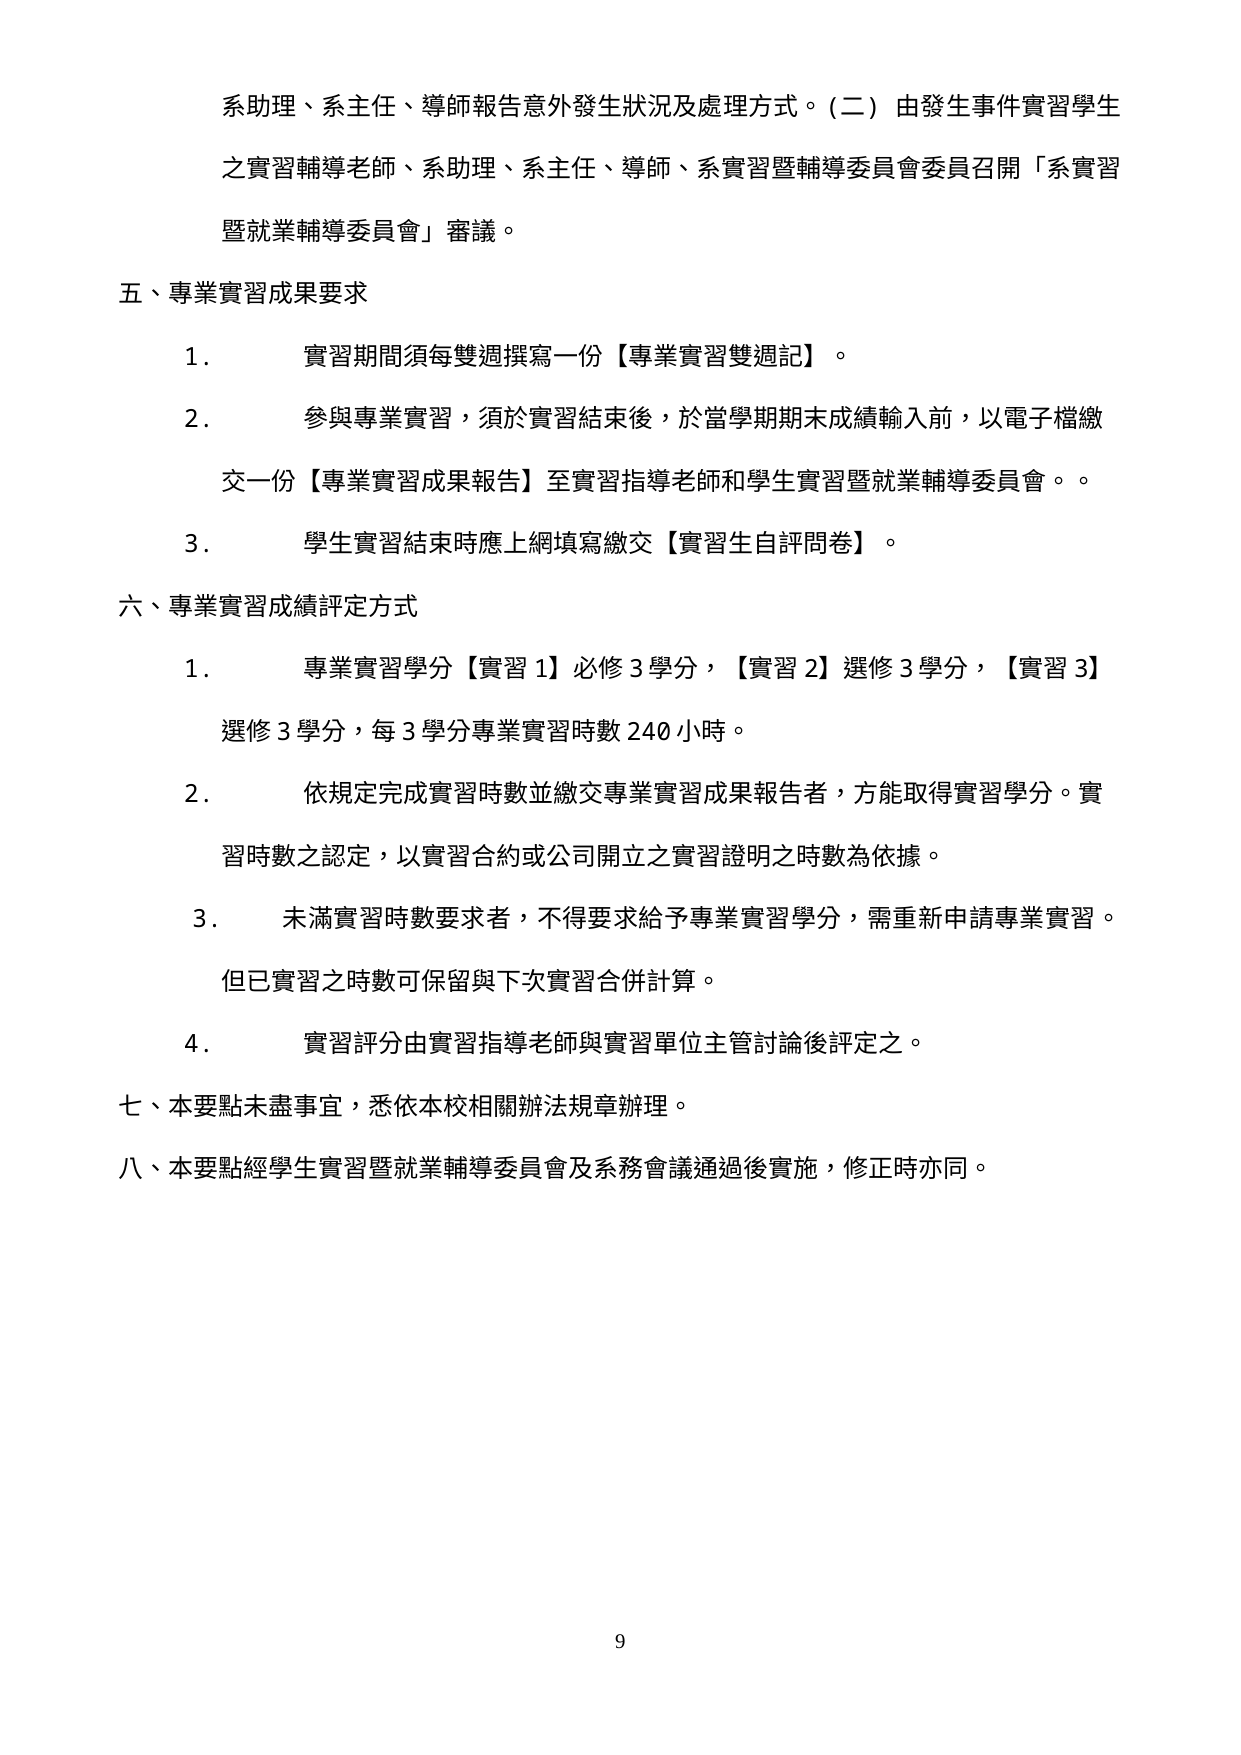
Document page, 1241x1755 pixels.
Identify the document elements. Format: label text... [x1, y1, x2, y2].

text 1. 專業實習學分【實習1】必修3學分，【實習2】選修3學分，【實習3】選修3學分，每3學分專業實習時數240小時。 [184, 625, 1122, 750]
subtitle 五、專業實習成果要求 [118, 250, 1122, 313]
text 2. 依規定完成實習時數並繳交專業實習成果報告者，方能取得實習學分。實習時數之認定，以實習合約或公司開立之實習證明之時數為依據。 [184, 750, 1122, 875]
text 2. 參與專業實習，須於實習結束後，於當學期期末成績輸入前，以電子檔繳交一份【專業實習成果報告】至實習指導老師和學生實習暨就業輔導委員會。。 [184, 375, 1122, 500]
text 3. 未滿實習時數要求者，不得要求給予專業實習學分，需重新申請專業實習。但已實習之時數可保留與下次實習合併計算。 [192, 875, 1122, 1000]
subtitle 八、本要點經學生實習暨就業輔導委員會及系務會議通過後實施，修正時亦同。 [118, 1125, 1122, 1188]
subtitle 七、本要點未盡事宜，悉依本校相關辦法規章辦理。 [118, 1063, 1122, 1125]
text 1. 實習期間須每雙週撰寫一份【專業實習雙週記】。 [184, 313, 1122, 375]
text 4. 實習評分由實習指導老師與實習單位主管討論後評定之。 [184, 1000, 1122, 1063]
subtitle 六、專業實習成績評定方式 [118, 563, 1122, 625]
text 系助理、系主任、導師報告意外發生狀況及處理方式。(二) 由發生事件實習學生之實習輔導老師、系助理、系主任、導師、系實習暨輔導委員會委員召開「系實習暨就業輔導委員會」審議。 [184, 63, 1122, 250]
text 3. 學生實習結束時應上網填寫繳交【實習生自評問卷】。 [184, 500, 1122, 563]
